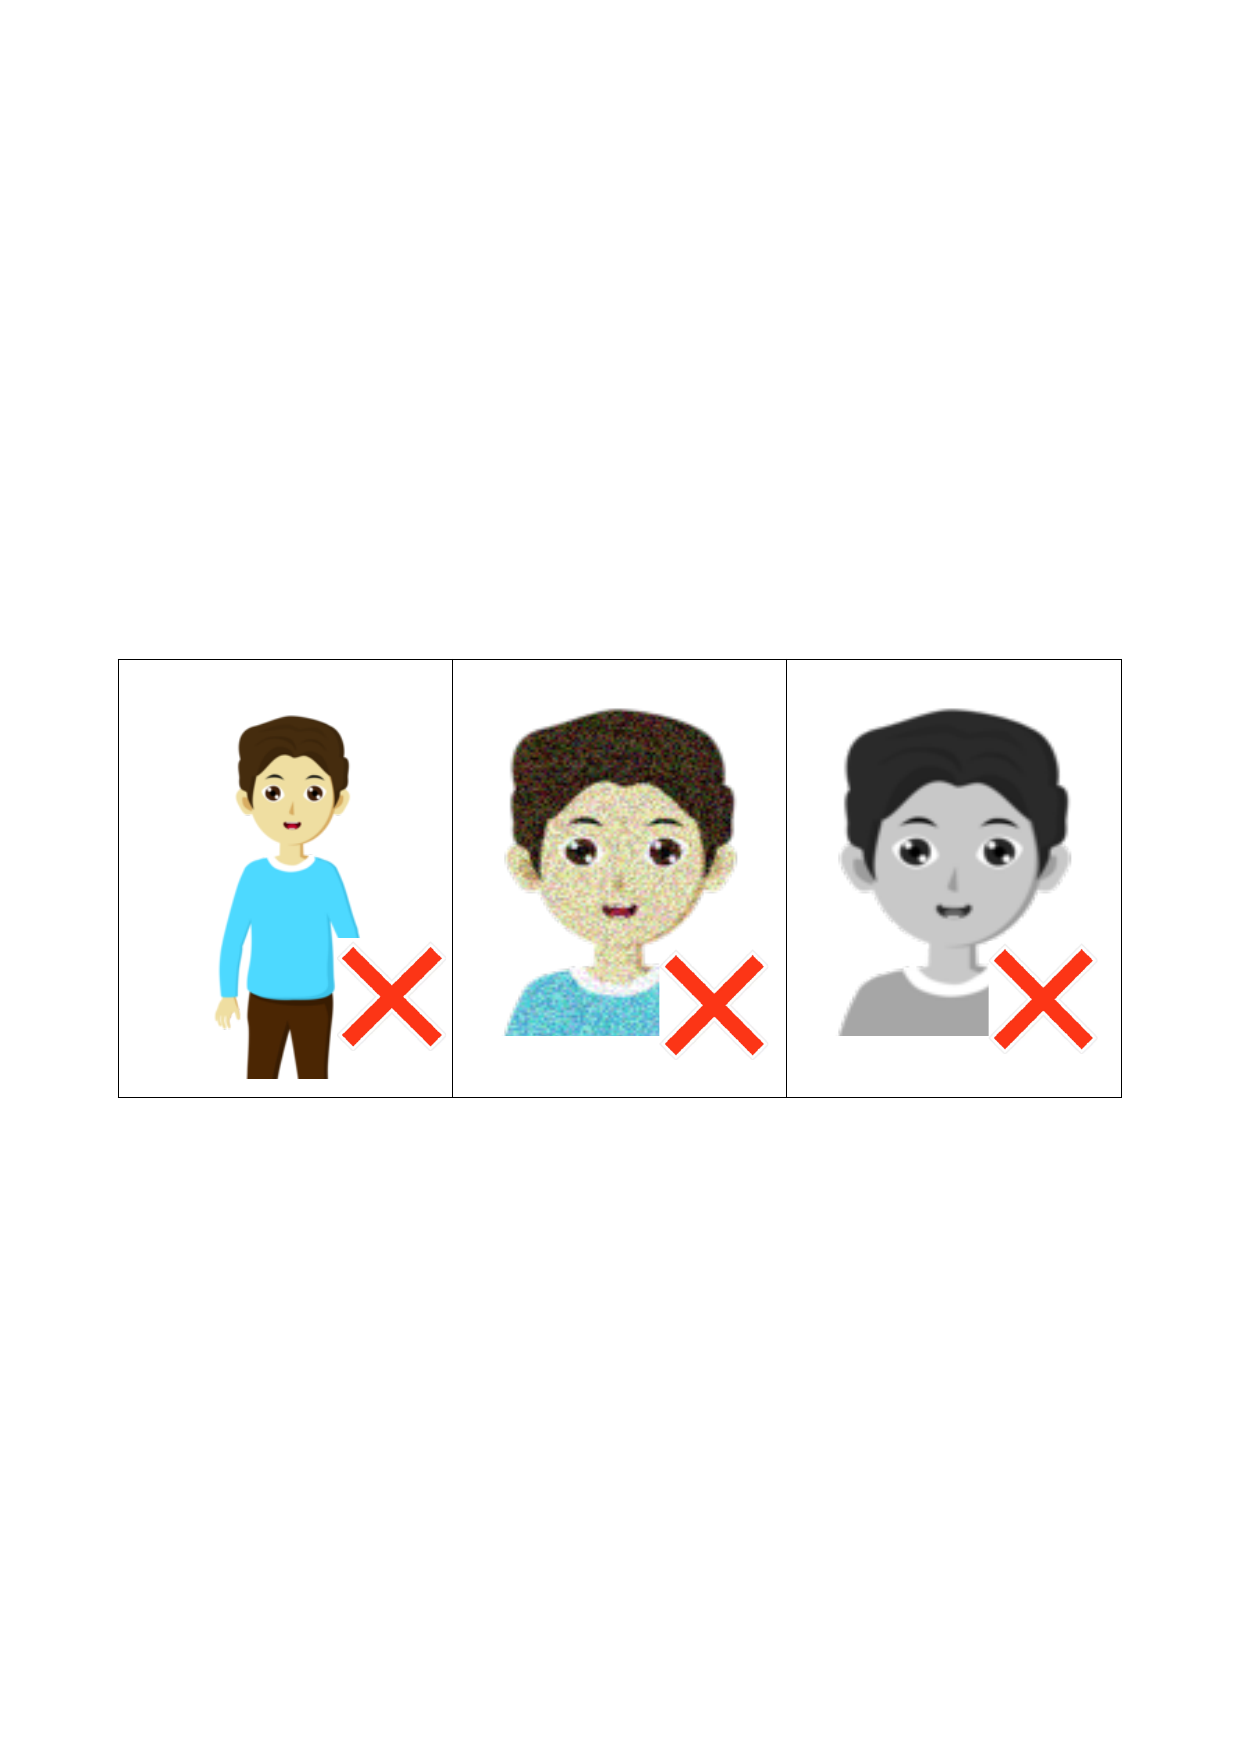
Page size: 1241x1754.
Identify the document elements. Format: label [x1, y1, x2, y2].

table_header [787, 660, 1121, 1097]
table_header [119, 660, 452, 1097]
table_header [453, 660, 786, 1097]
